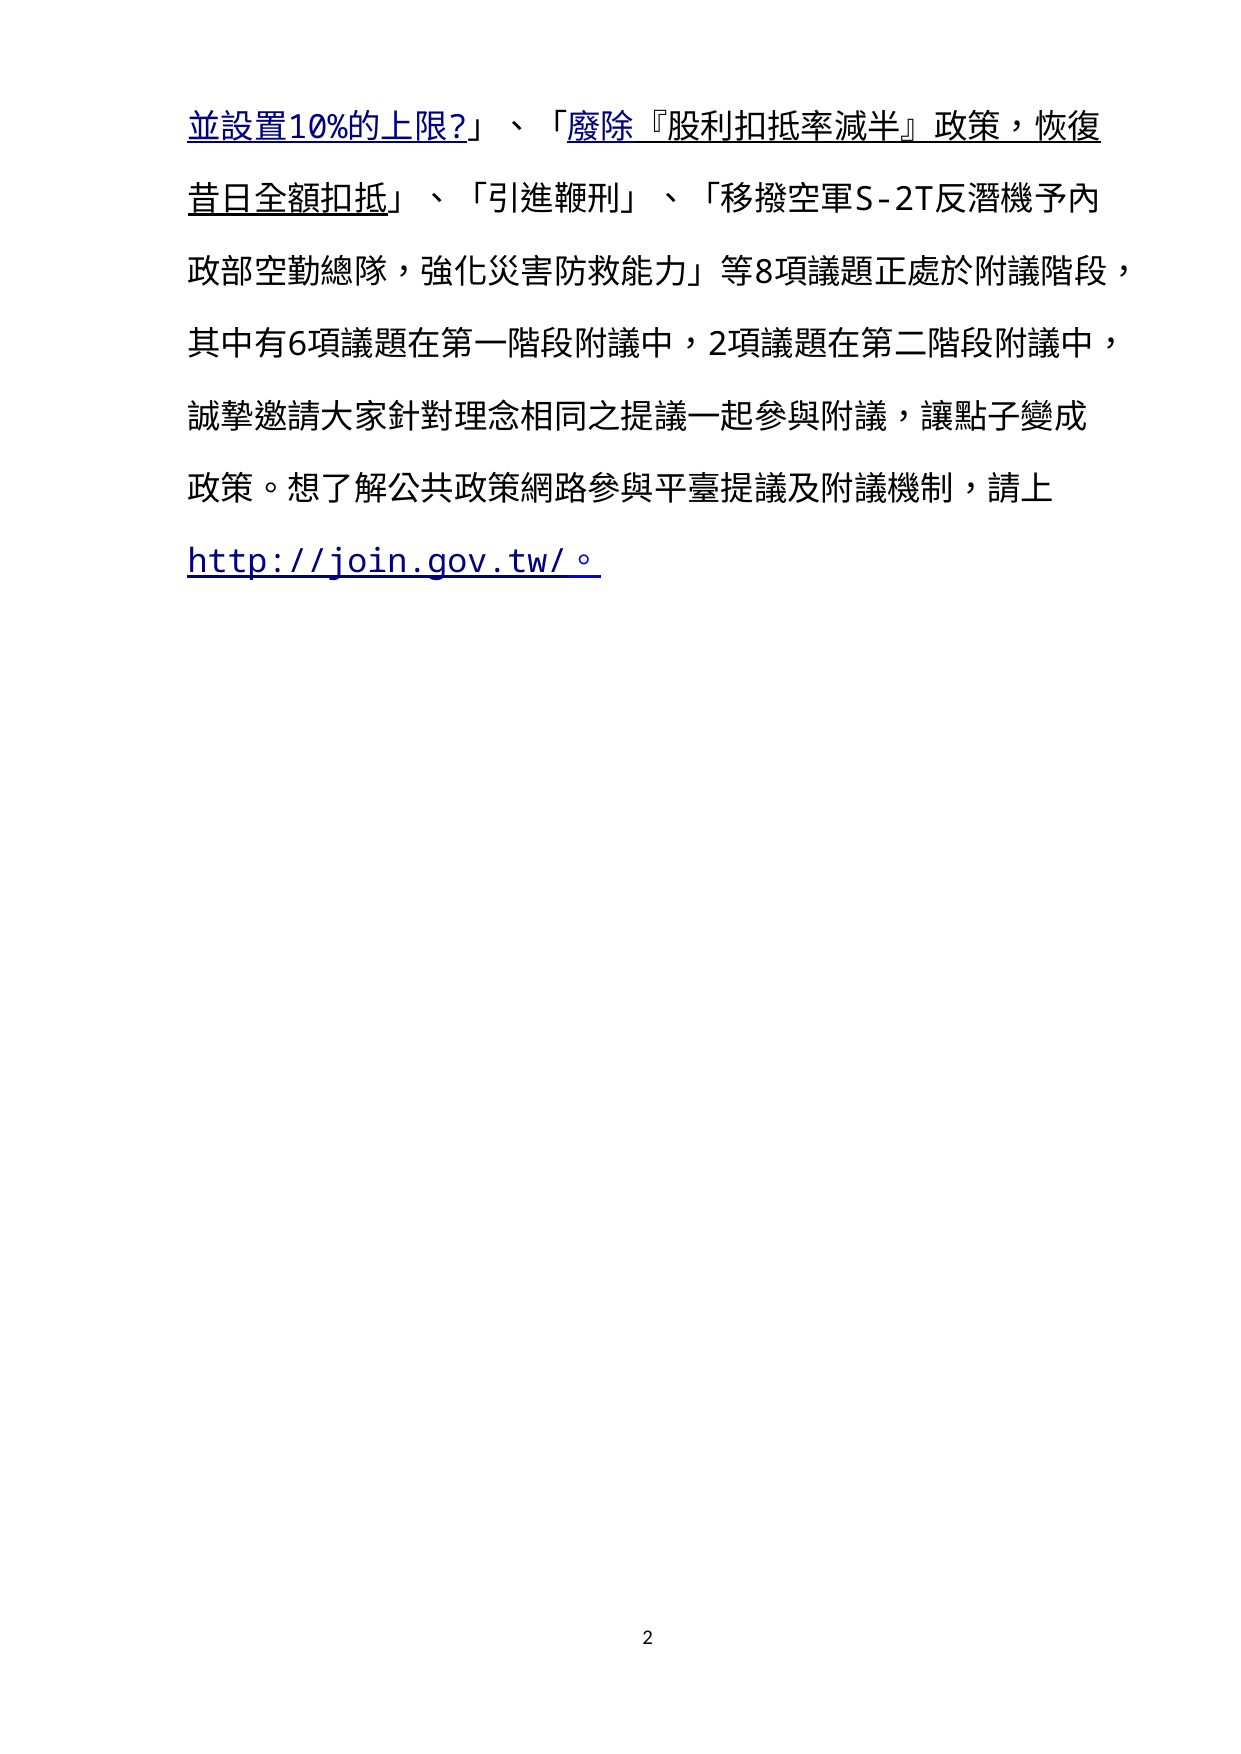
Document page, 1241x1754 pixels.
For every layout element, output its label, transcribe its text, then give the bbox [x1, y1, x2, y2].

text 「提點子」功能自9月10日上線以來，短短35天內共有35項提議，可見民眾對公共事務的參與充滿關心與熱情。目前有「臺灣漢語數位學堂」、「將公益彩券盈餘確實運用在弱勢族群生活需求，並請求公開。」、「廢除『健保補充保費』政策」、「裁罰高速公路車輛利用行車安全距離超車」、「你是否贊成將國家撥給政黨的競選費用補助金門檻由3.5%降為3%，並設置10%的上限?」、「廢除『股利扣抵率減半』政策，恢復昔日全額扣抵」、「引進鞭刑」、「移撥空軍S-2T反潛機予內政部空勤總隊，強化災害防救能力」等8項議題正處於附議階段，其中有6項議題在第一階段附議中，2項議題在第二階段附議中，誠摯邀請大家針對理念相同之提議一起參與附議，讓點子變成政策。想了解公共政策網路參與平臺提議及附議機制，請上http://join.gov.tw/。 [187, 99, 1107, 582]
